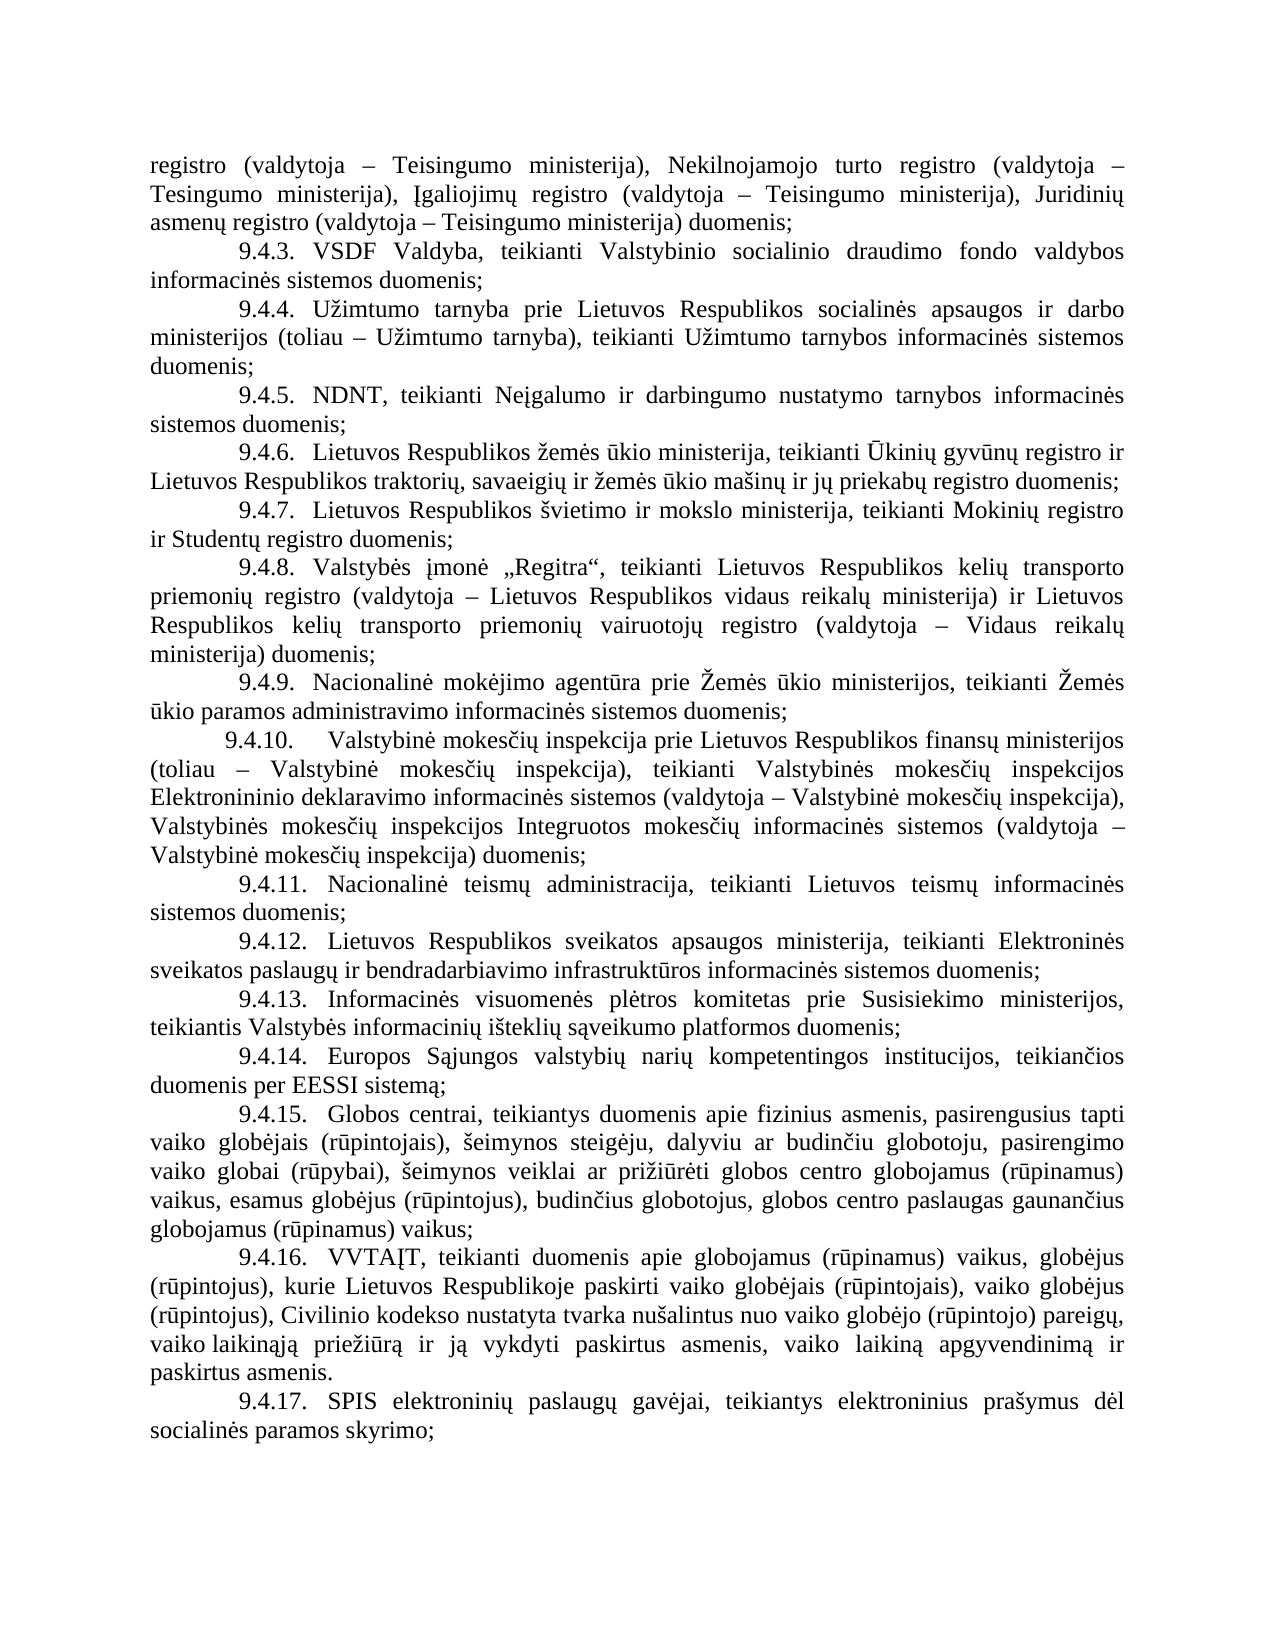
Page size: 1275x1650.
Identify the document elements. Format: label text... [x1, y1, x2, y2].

text 9.4.14. Europos Sąjungos valstybių narių kompetentingos institucijos, teikiančios duomenis per EESSI sistemą; [150, 1041, 1125, 1099]
text 9.4.8. Valstybės įmonė „Regitra“, teikianti Lietuvos Respublikos kelių transporto priemonių registro (valdytoja – Lietuvos Respublikos vidaus reikalų ministerija) ir Lietuvos Respublikos kelių transporto priemonių vairuotojų registro (valdytoja – Vidaus reikalų ministerija) duomenis; [150, 552, 1125, 667]
text 9.4.7. Lietuvos Respublikos švietimo ir mokslo ministerija, teikianti Mokinių registro ir Studentų registro duomenis; [150, 495, 1125, 552]
text 9.4.17. SPIS elektroninių paslaugų gavėjai, teikiantys elektroninius prašymus dėl socialinės paramos skyrimo; [150, 1386, 1125, 1444]
text 9.4.16. VVTAĮT, teikianti duomenis apie globojamus (rūpinamus) vaikus, globėjus (rūpintojus), kurie Lietuvos Respublikoje paskirti vaiko globėjais (rūpintojais), vaiko globėjus (rūpintojus), Civilinio kodekso nustatyta tvarka nušalintus nuo vaiko globėjo (rūpintojo) pareigų, vaiko laikinąją priežiūrą ir ją vykdyti paskirtus asmenis, vaiko laikiną apgyvendinimą ir paskirtus asmenis. [150, 1242, 1125, 1386]
text 9.4.6. Lietuvos Respublikos žemės ūkio ministerija, teikianti Ūkinių gyvūnų registro ir Lietuvos Respublikos traktorių, savaeigių ir žemės ūkio mašinų ir jų priekabų registro duomenis; [150, 437, 1125, 495]
text 9.4.5. NDNT, teikianti Neįgalumo ir darbingumo nustatymo tarnybos informacinės sistemos duomenis; [150, 380, 1125, 437]
text 9.4.3. VSDF Valdyba, teikianti Valstybinio socialinio draudimo fondo valdybos informacinės sistemos duomenis; [150, 236, 1125, 294]
text 9.4.12. Lietuvos Respublikos sveikatos apsaugos ministerija, teikianti Elektroninės sveikatos paslaugų ir bendradarbiavimo infrastruktūros informacinės sistemos duomenis; [150, 926, 1125, 984]
text 9.4.9. Nacionalinė mokėjimo agentūra prie Žemės ūkio ministerijos, teikianti Žemės ūkio paramos administravimo informacinės sistemos duomenis; [150, 667, 1125, 725]
text 9.4.13. Informacinės visuomenės plėtros komitetas prie Susisiekimo ministerijos, teikiantis Valstybės informacinių išteklių sąveikumo platformos duomenis; [150, 984, 1125, 1041]
text 9.4.4. Užimtumo tarnyba prie Lietuvos Respublikos socialinės apsaugos ir darbo ministerijos (toliau – Užimtumo tarnyba), teikianti Užimtumo tarnybos informacinės sistemos duomenis; [150, 294, 1125, 380]
text 9.4.10. Valstybinė mokesčių inspekcija prie Lietuvos Respublikos finansų ministerijos (toliau – Valstybinė mokesčių inspekcija), teikianti Valstybinės mokesčių inspekcijos Elektronininio deklaravimo informacinės sistemos (valdytoja – Valstybinė mokesčių inspekcija), Valstybinės mokesčių inspekcijos Integruotos mokesčių informacinės sistemos (valdytoja – Valstybinė mokesčių inspekcija) duomenis; [150, 725, 1125, 869]
text registro (valdytoja – Teisingumo ministerija), Nekilnojamojo turto registro (valdytoja – Tesingumo ministerija), Įgaliojimų registro (valdytoja – Teisingumo ministerija), Juridinių asmenų registro (valdytoja – Teisingumo ministerija) duomenis; [150, 150, 1125, 236]
text 9.4.15. Globos centrai, teikiantys duomenis apie fizinius asmenis, pasirengusius tapti vaiko globėjais (rūpintojais), šeimynos steigėju, dalyviu ar budinčiu globotoju, pasirengimo vaiko globai (rūpybai), šeimynos veiklai ar prižiūrėti globos centro globojamus (rūpinamus) vaikus, esamus globėjus (rūpintojus), budinčius globotojus, globos centro paslaugas gaunančius globojamus (rūpinamus) vaikus; [150, 1099, 1125, 1242]
text 9.4.11. Nacionalinė teismų administracija, teikianti Lietuvos teismų informacinės sistemos duomenis; [150, 869, 1125, 926]
